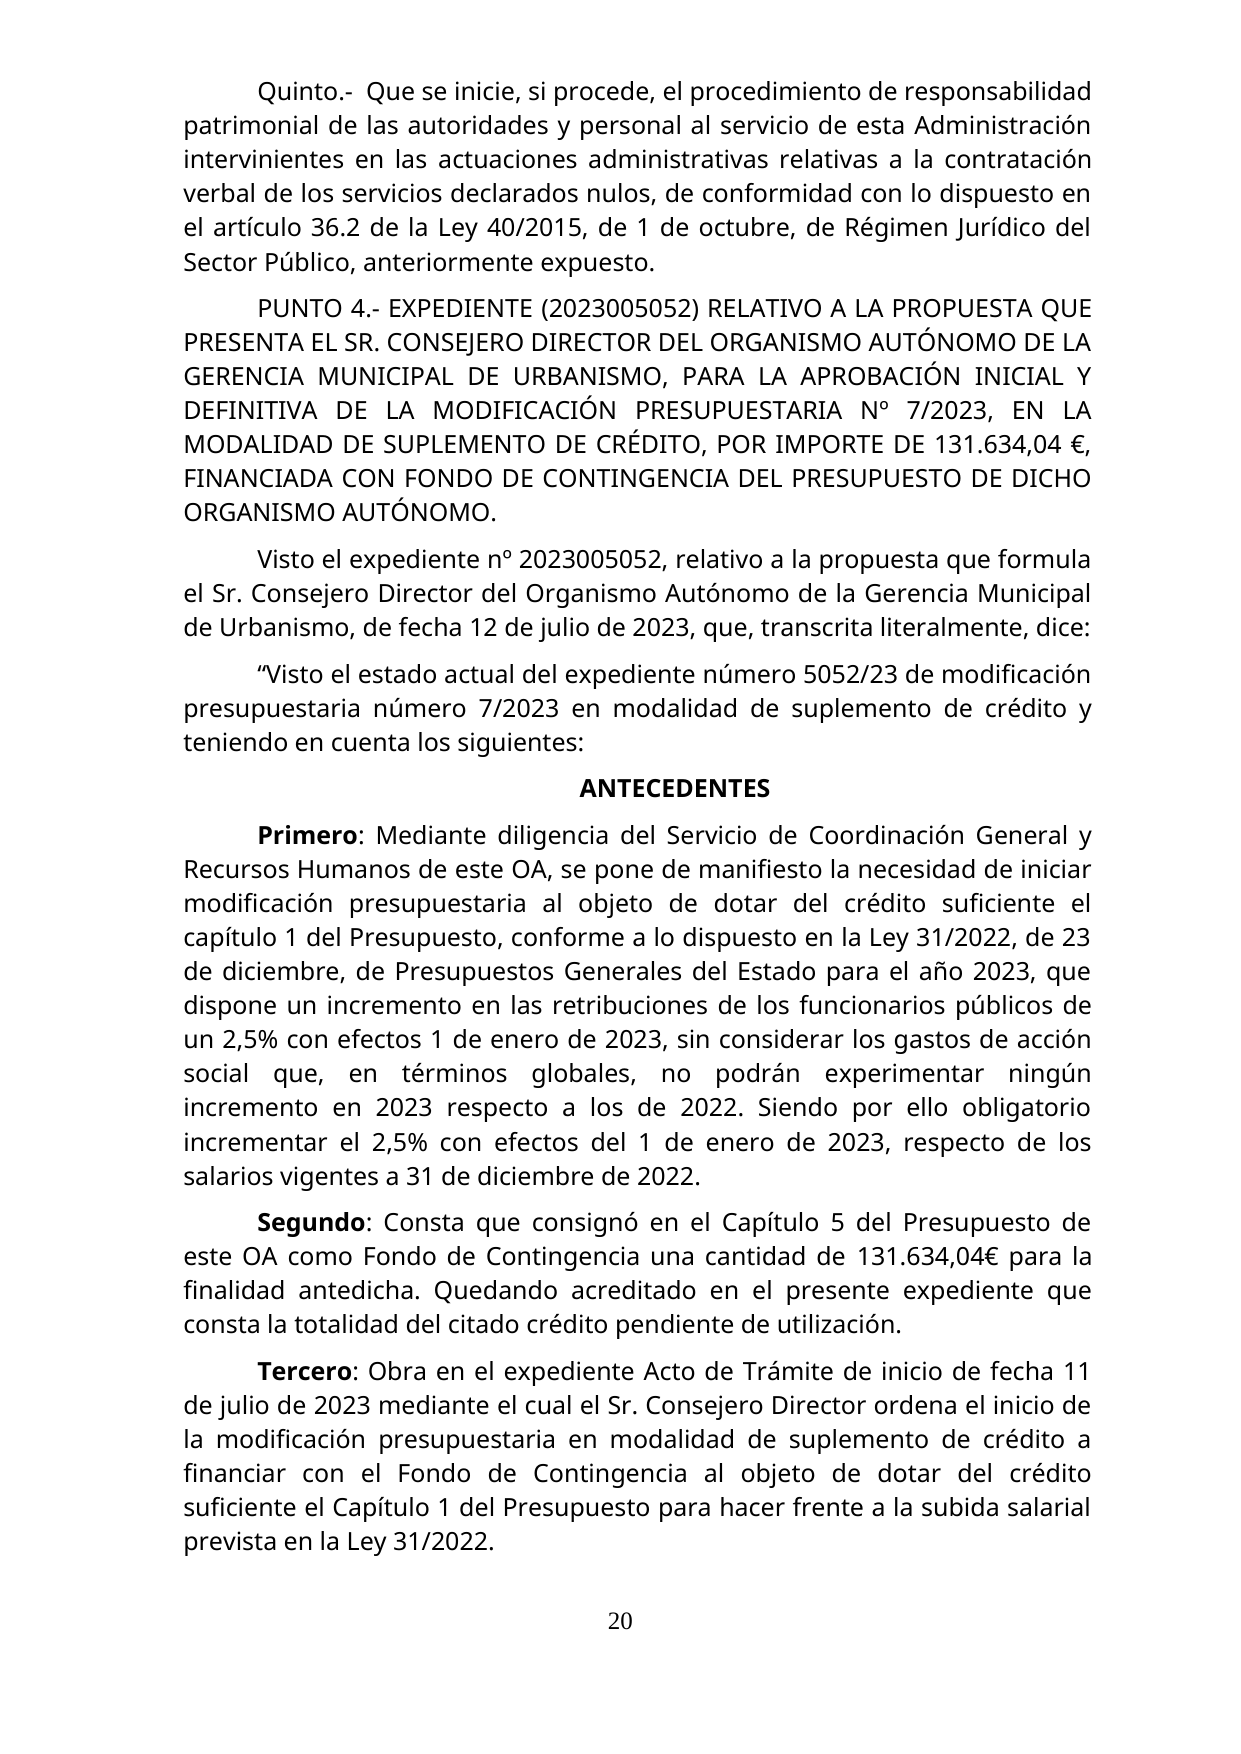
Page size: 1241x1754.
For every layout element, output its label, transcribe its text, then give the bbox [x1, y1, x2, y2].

text PUNTO 4.- EXPEDIENTE (2023005052) RELATIVO A LA PROPUESTA QUE PRESENTA EL SR. CONSEJERO DIRECTOR DEL ORGANISMO AUTÓNOMO DE LA GERENCIA MUNICIPAL DE URBANISMO, PARA LA APROBACIÓN INICIAL Y DEFINITIVA DE LA MODIFICACIÓN PRESUPUESTARIA Nº 7/2023, EN LA MODALIDAD DE SUPLEMENTO DE CRÉDITO, POR IMPORTE DE 131.634,04 €, FINANCIADA CON FONDO DE CONTINGENCIA DEL PRESUPUESTO DE DICHO ORGANISMO AUTÓNOMO. [183, 291, 1093, 529]
text Quinto.- Que se inicie, si procede, el procedimiento de responsabilidad patrimonial de las autoridades y personal al servicio de esta Administración intervinientes en las actuaciones administrativas relativas a la contratación verbal de los servicios declarados nulos, de conformidad con lo dispuesto en el artículo 36.2 de la Ley 40/2015, de 1 de octubre, de Régimen Jurídico del Sector Público, anteriormente expuesto. [183, 74, 1093, 278]
subtitle ANTECEDENTES [183, 771, 1093, 805]
text Segundo: Consta que consignó en el Capítulo 5 del Presupuesto de este OA como Fondo de Contingencia una cantidad de 131.634,04€ para la finalidad antedicha. Quedando acreditado en el presente expediente que consta la totalidad del citado crédito pendiente de utilización. [183, 1205, 1093, 1341]
text Primero: Mediante diligencia del Servicio de Coordinación General y Recursos Humanos de este OA, se pone de manifiesto la necesidad de iniciar modificación presupuestaria al objeto de dotar del crédito suficiente el capítulo 1 del Presupuesto, conforme a lo dispuesto en la Ley 31/2022, de 23 de diciembre, de Presupuestos Generales del Estado para el año 2023, que dispone un incremento en las retribuciones de los funcionarios públicos de un 2,5% con efectos 1 de enero de 2023, sin considerar los gastos de acción social que, en términos globales, no podrán experimentar ningún incremento en 2023 respecto a los de 2022. Siendo por ello obligatorio incrementar el 2,5% con efectos del 1 de enero de 2023, respecto de los salarios vigentes a 31 de diciembre de 2022. [183, 818, 1093, 1192]
text Visto el expediente nº 2023005052, relativo a la propuesta que formula el Sr. Consejero Director del Organismo Autónomo de la Gerencia Municipal de Urbanismo, de fecha 12 de julio de 2023, que, transcrita literalmente, dice: [183, 542, 1093, 644]
text “Visto el estado actual del expediente número 5052/23 de modificación presupuestaria número 7/2023 en modalidad de suplemento de crédito y teniendo en cuenta los siguientes: [183, 656, 1093, 758]
text Tercero: Obra en el expediente Acto de Trámite de inicio de fecha 11 de julio de 2023 mediante el cual el Sr. Consejero Director ordena el inicio de la modificación presupuestaria en modalidad de suplemento de crédito a financiar con el Fondo de Contingencia al objeto de dotar del crédito suficiente el Capítulo 1 del Presupuesto para hacer frente a la subida salarial prevista en la Ley 31/2022. [183, 1353, 1093, 1558]
